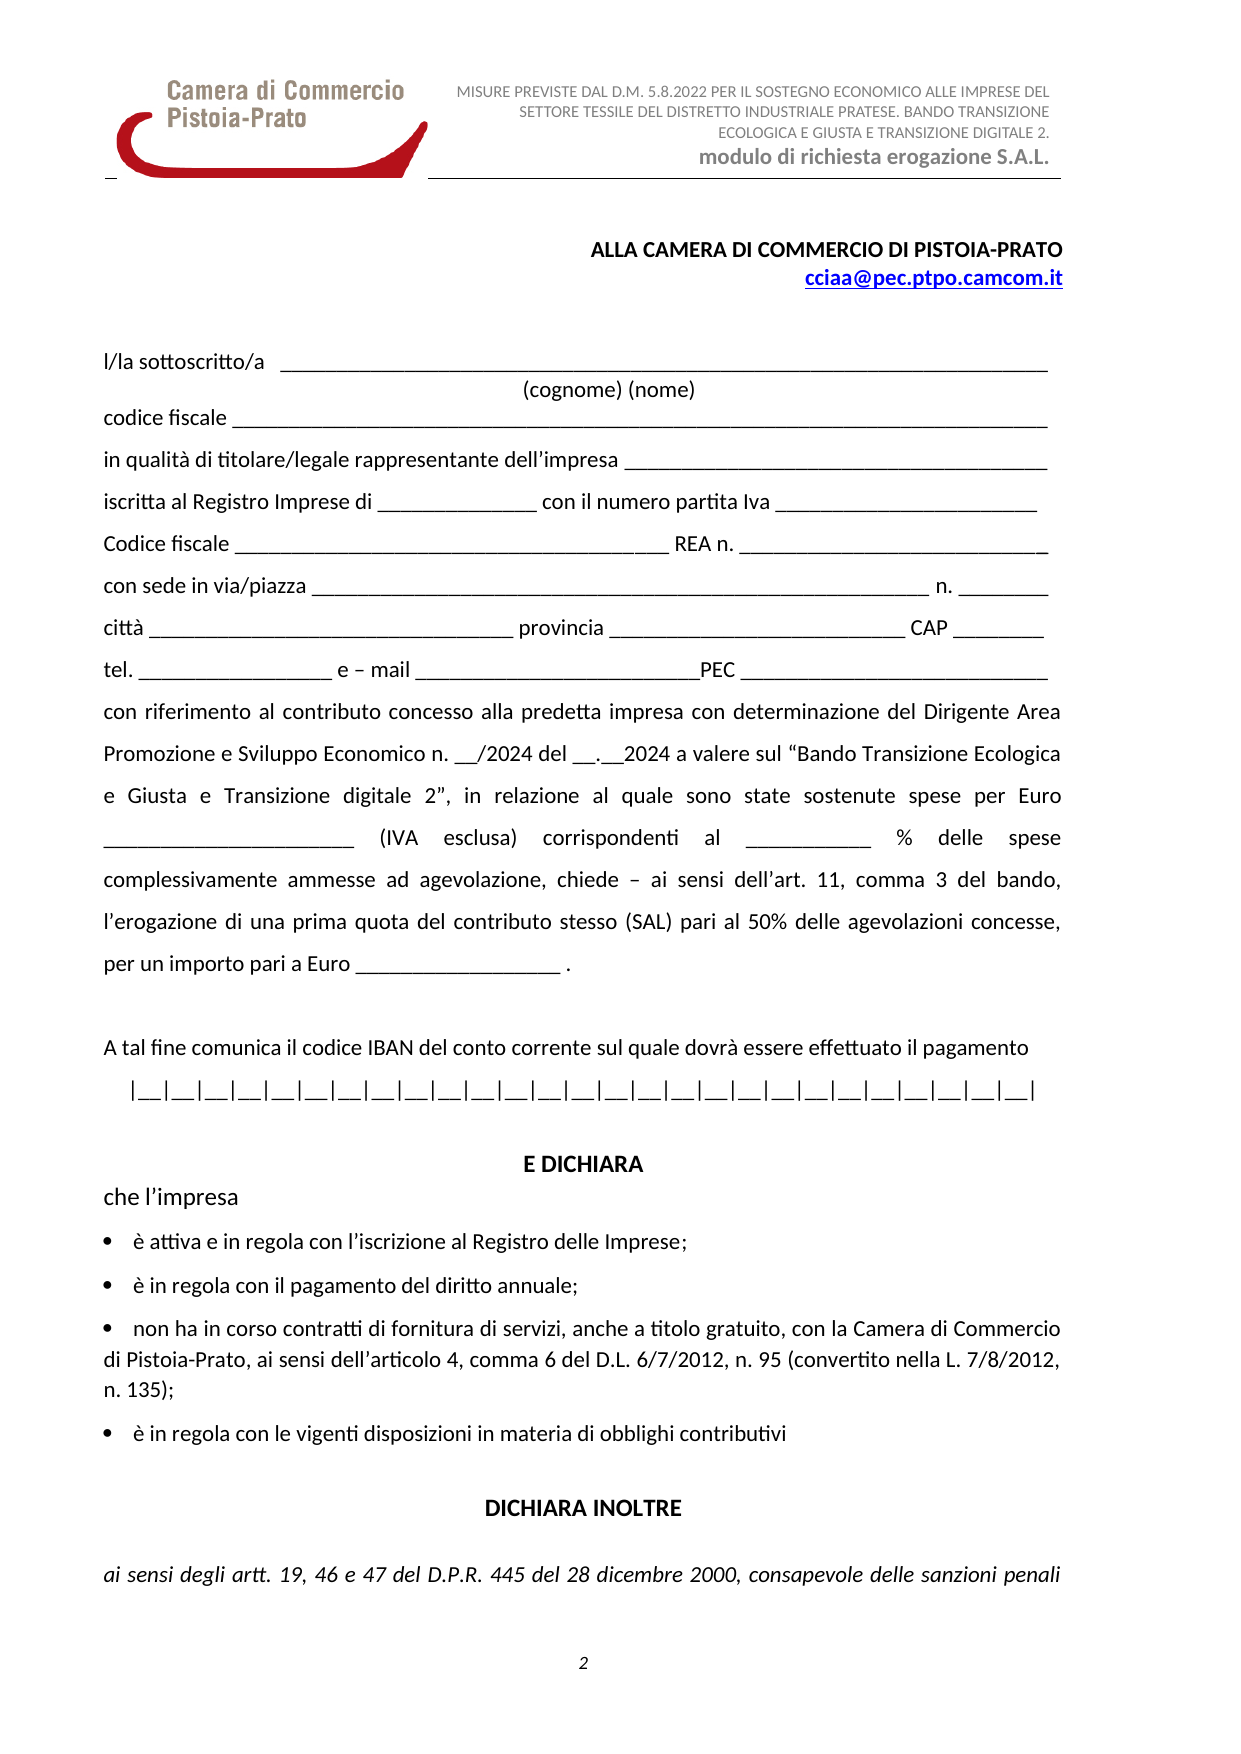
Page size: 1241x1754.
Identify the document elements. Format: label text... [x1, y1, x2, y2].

text città ________________________________ provincia __________________________ CAP ________ [103, 613, 1063, 641]
text E DICHIARA [103, 1148, 1063, 1178]
list è attiva e in regola con l’iscrizione al Registro delle Imprese; [103, 1227, 1063, 1256]
text tel. _________________ e – mail _________________________PEC ___________________________ [103, 655, 1063, 683]
text (cognome) (nome) [103, 376, 1063, 403]
text con sede in via/piazza n. [103, 571, 1063, 599]
picture [116, 73, 428, 178]
text DICHIARA INOLTRE [103, 1493, 1063, 1523]
text l/la sottoscritto/a [103, 347, 1063, 376]
text in qualità di titolare/legale rappresentante dell’impresa [103, 446, 1063, 473]
text codice fiscale [103, 403, 1063, 432]
text che l’impresa [103, 1181, 1063, 1212]
text |__|__|__|__|__|__|__|__|__|__|__|__|__|__|__|__|__|__|__|__|__|__|__|__|__|__|__| [103, 1075, 1063, 1103]
text A tal fine comunica il codice IBAN del conto corrente sul quale dovrà essere effettuato il pagamento [103, 1033, 1063, 1061]
list non ha in corso contratti di fornitura di servizi, anche a titolo gratuito, con la Camera di Commercio di Pistoia-Prato, ai sensi dell’articolo 4, comma 6 del D.L. 6/7/2012, n. 95 (convertito nella L. 7/8/2012, n. 135); [103, 1314, 1063, 1403]
text Codice fiscale ___ REA n. __________________________ [103, 529, 1063, 557]
text cciaa@pec.ptpo.camcom.it [664, 263, 1063, 291]
text iscritta al Registro Imprese di ______________ con il numero partita Iva _______________________ [103, 487, 1063, 516]
list è in regola con il pagamento del diritto annuale; [103, 1271, 1063, 1299]
text ai sensi degli artt. 19, 46 e 47 del D.P.R. 445 del 28 dicembre 2000, consapevole delle sanzioni penali [103, 1560, 1063, 1588]
text con riferimento al contributo concesso alla predetta impresa con determinazione del Dirigente Area Promozione e Sviluppo Economico n. __/2024 del __.__2024 a valere sul “Bando Transizione Ecologica e Giusta e Transizione digitale 2”, in relazione al quale sono state sostenute spese per Euro ______________________ (IVA esclusa) corrispondenti al ___________ % delle spese complessivamente ammesse ad agevolazione, chiede – ai sensi dell’art. 11, comma 3 del bando, l’erogazione di una prima quota del contributo stesso (SAL) pari al 50% delle agevolazioni concesse, per un importo pari a Euro __________________ . [103, 697, 1063, 977]
text ALLA CAMERA DI COMMERCIO DI PISTOIA-PRATO [103, 235, 1063, 263]
list è in regola con le vigenti disposizioni in materia di obblighi contributivi [103, 1419, 1063, 1447]
